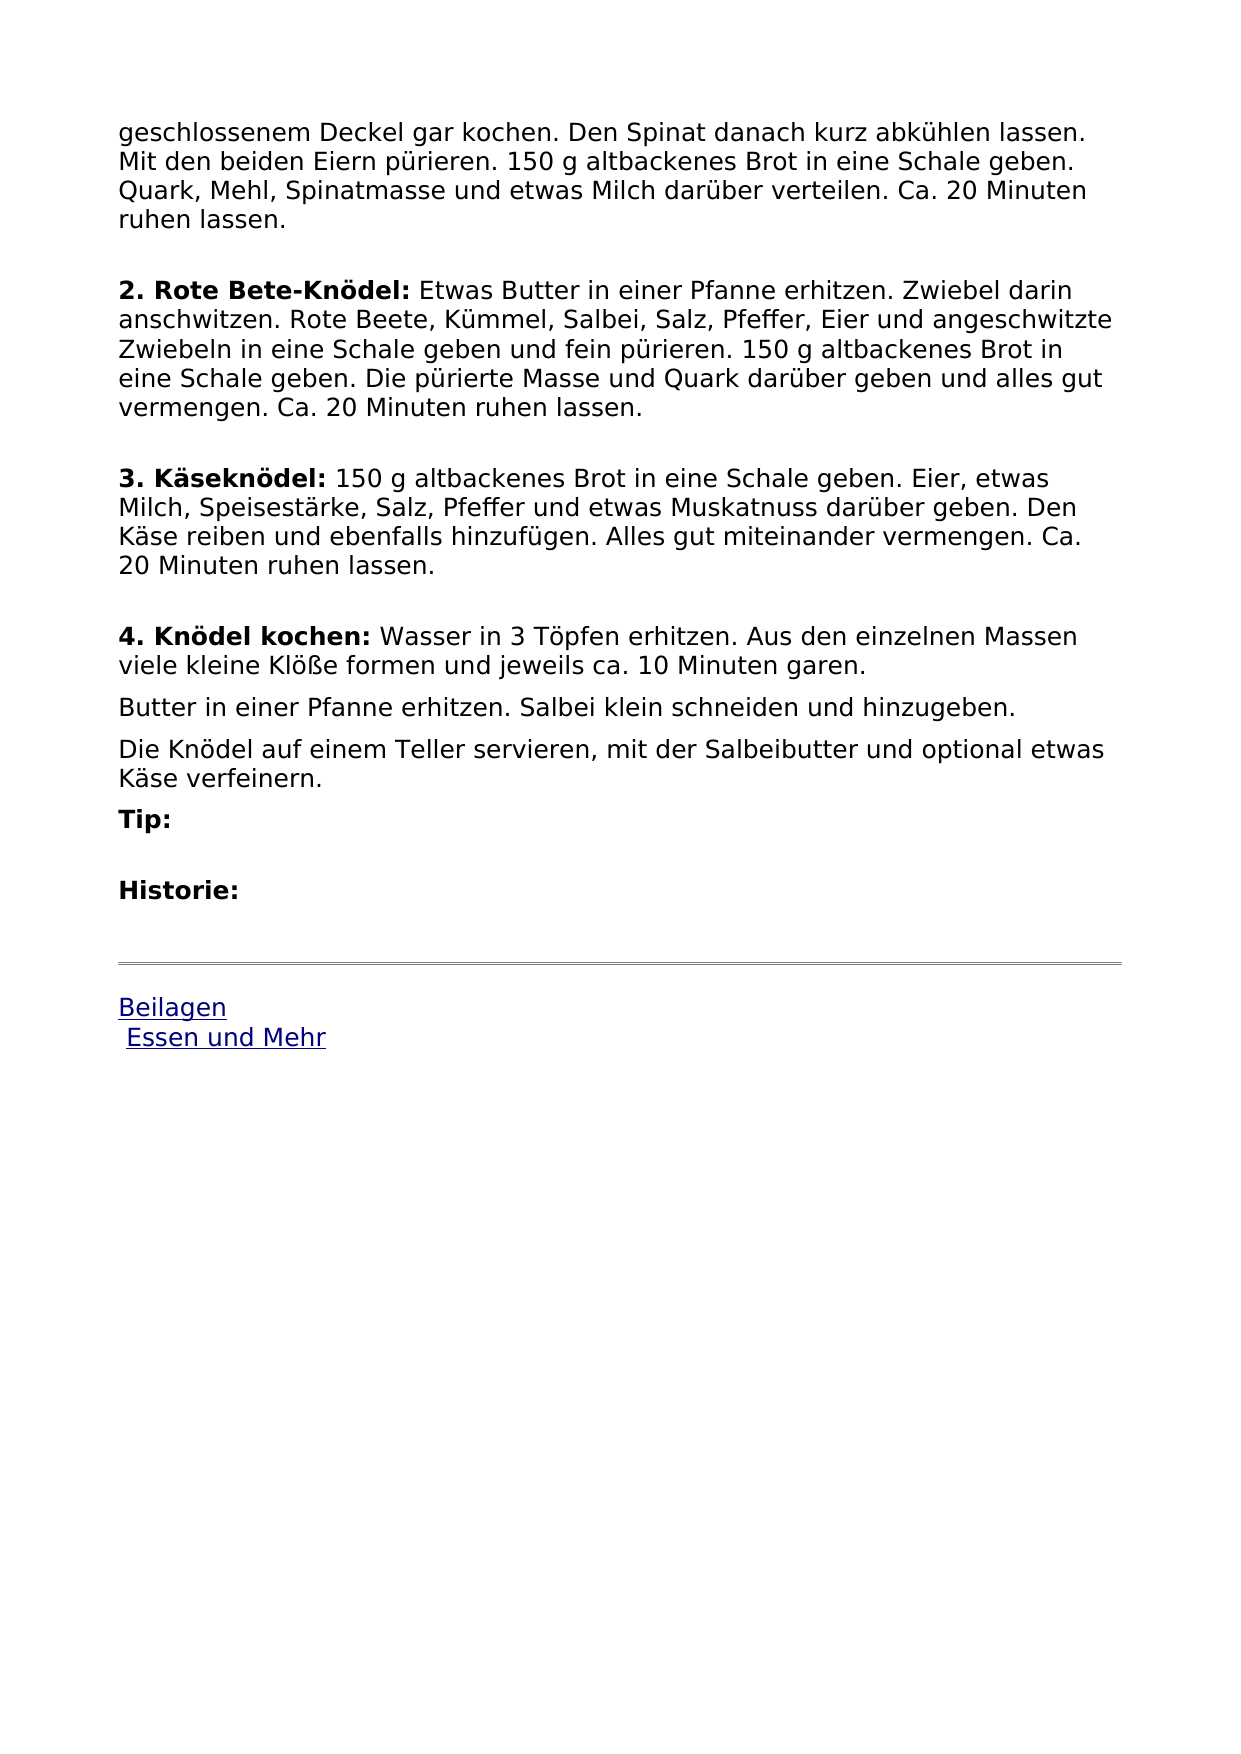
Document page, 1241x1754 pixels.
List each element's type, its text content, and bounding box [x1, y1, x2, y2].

text 2. Rote Bete-Knödel: Etwas Butter in einer Pfanne erhitzen. Zwiebel darin anschwitzen. Rote Beete, Kümmel, Salbei, Salz, Pfeffer, Eier und angeschwitzte Zwiebeln in eine Schale geben und fein pürieren. 150 g altbackenes Brot in eine Schale geben. Die pürierte Masse und Quark darüber geben und alles gut vermengen. Ca. 20 Minuten ruhen lassen. [118, 276, 1122, 451]
text geschlossenem Deckel gar kochen. Den Spinat danach kurz abkühlen lassen. Mit den beiden Eiern pürieren. 150 g altbackenes Brot in eine Schale geben. Quark, Mehl, Spinatmasse und etwas Milch darüber verteilen. Ca. 20 Minuten ruhen lassen. [118, 118, 1122, 264]
text Historie: [118, 876, 1122, 935]
text Butter in einer Pfanne erhitzen. Salbei klein schneiden und hinzugeben. [118, 693, 1122, 722]
text 3. Käseknödel: 150 g altbackenes Brot in eine Schale geben. Eier, etwas Milch, Speisestärke, Salz, Pfeffer und etwas Muskatnuss darüber geben. Den Käse reiben und ebenfalls hinzufügen. Alles gut miteinander vermengen. Ca. 20 Minuten ruhen lassen. [118, 464, 1122, 610]
text Tip: [118, 806, 1122, 864]
text Beilagen Essen und Mehr [118, 994, 1122, 1052]
text 4. Knödel kochen: Wasser in 3 Töpfen erhitzen. Aus den einzelnen Massen viele kleine Klöße formen und jeweils ca. 10 Minuten garen. [118, 622, 1122, 681]
text Die Knödel auf einem Teller servieren, mit der Salbeibutter und optional etwas Käse verfeinern. [118, 735, 1122, 793]
